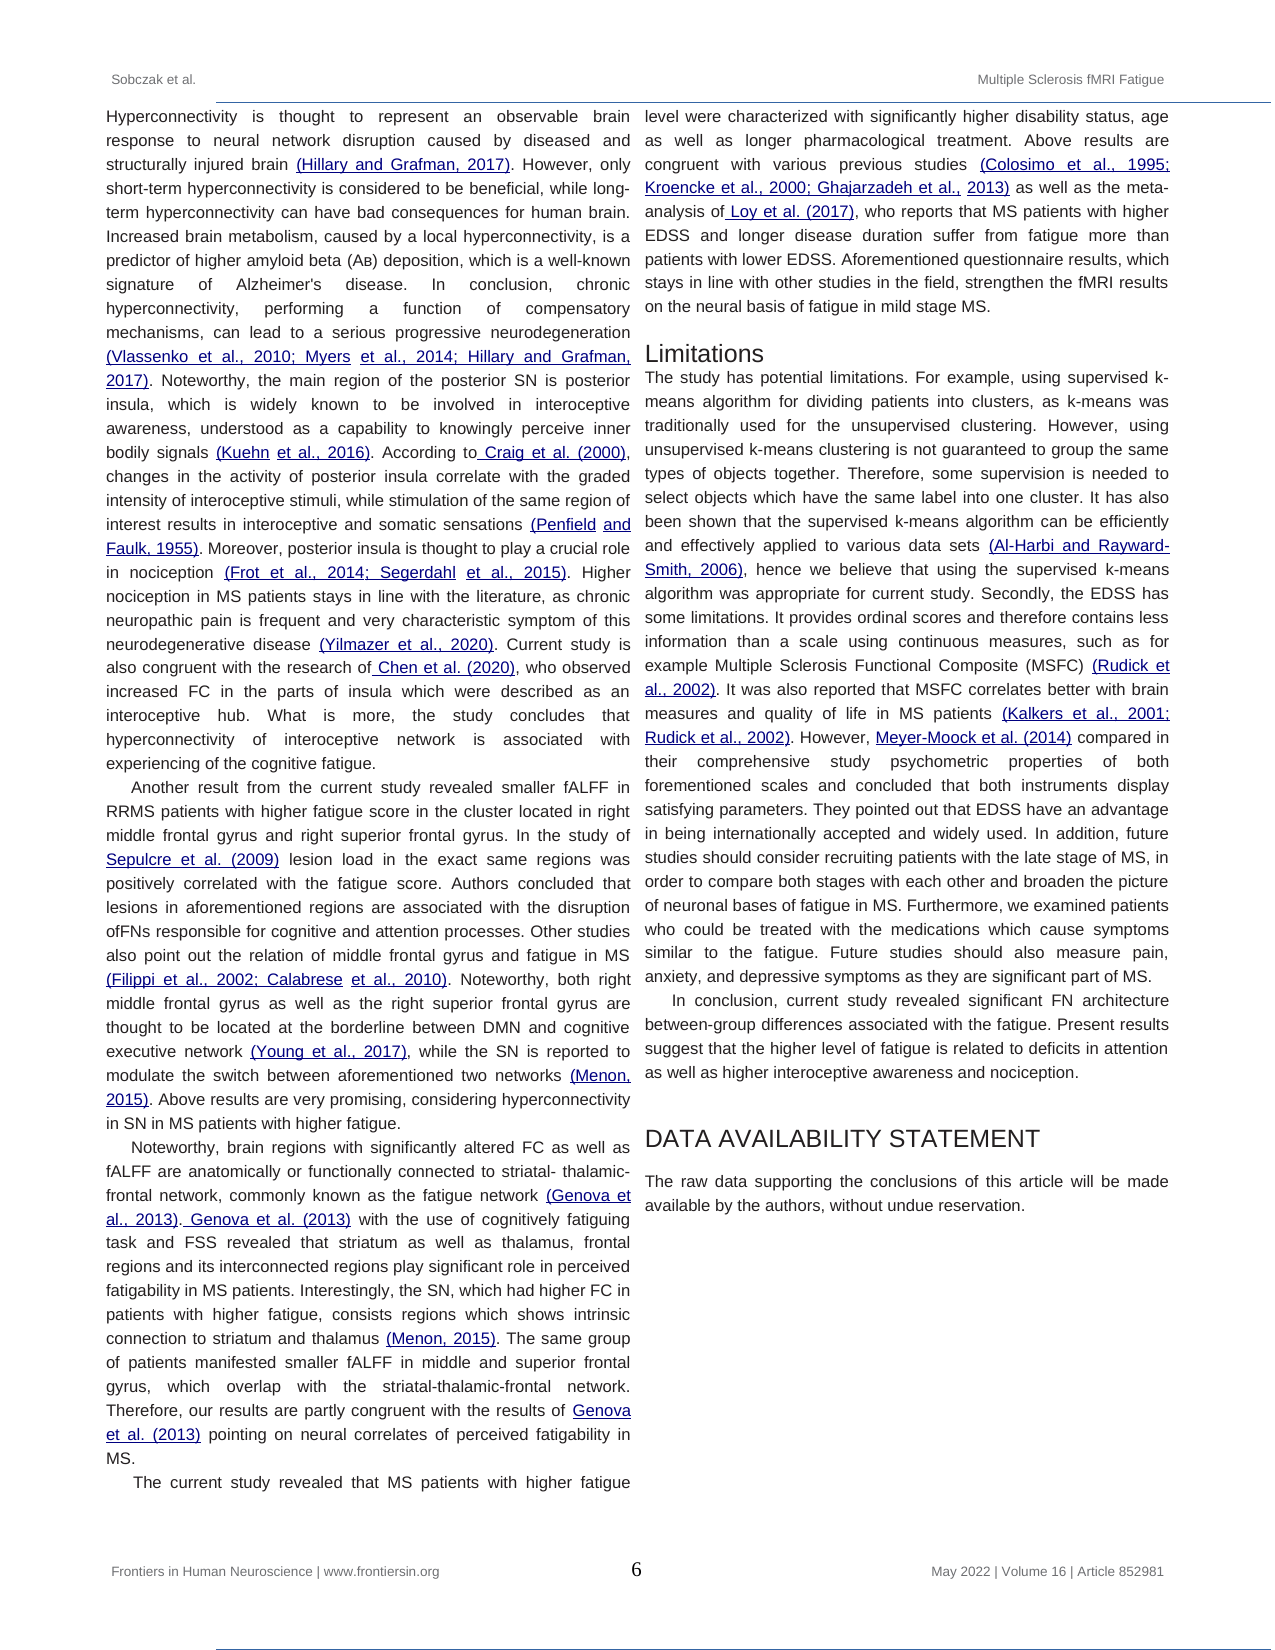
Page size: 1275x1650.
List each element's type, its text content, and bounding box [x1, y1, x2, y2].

text Noteworthy, brain regions with significantly altered FC as well as fALFF are anatomically or functionally connected to striatal- thalamic-frontal network, commonly known as the fatigue network (Genova et al., 2013). Genova et al. (2013) with the use of cognitively fatiguing task and FSS revealed that striatum as well as thalamus, frontal regions and its interconnected regions play significant role in perceived fatigability in MS patients. Interestingly, the SN, which had higher FC in patients with higher fatigue, consists regions which shows intrinsic connection to striatum and thalamus (Menon, 2015). The same group of patients manifested smaller fALFF in middle and superior frontal gyrus, which overlap with the striatal-thalamic-frontal network. Therefore, our results are partly congruent with the results of Genova et al. (2013) pointing on neural correlates of perceived fatigability in MS. [106, 1137, 631, 1468]
subtitle DATA AVAILABILITY STATEMENT [644, 1124, 1169, 1153]
text In conclusion, current study revealed significant FN architecture between-group differences associated with the fatigue. Present results suggest that the higher level of fatigue is related to deficits in attention as well as higher interoceptive awareness and nociception. [644, 991, 1169, 1082]
text The current study revealed that MS patients with higher fatigue [106, 1473, 631, 1492]
text Hyperconnectivity is thought to represent an observable brain response to neural network disruption caused by diseased and structurally injured brain (Hillary and Grafman, 2017). However, only short-term hyperconnectivity is considered to be beneficial, while long-term hyperconnectivity can have bad consequences for human brain. Increased brain metabolism, caused by a local hyperconnectivity, is a predictor of higher amyloid beta (Ав) deposition, which is a well-known signature of Alzheimer's disease. In conclusion, chronic hyperconnectivity, performing a function of compensatory mechanisms, can lead to a serious progressive neurodegeneration (Vlassenko et al., 2010; Myers et al., 2014; Hillary and Grafman, 2017). Noteworthy, the main region of the posterior SN is posterior insula, which is widely known to be involved in interoceptive awareness, understood as a capability to knowingly perceive inner bodily signals (Kuehn et al., 2016). According to Craig et al. (2000), changes in the activity of posterior insula correlate with the graded intensity of interoceptive stimuli, while stimulation of the same region of interest results in interoceptive and somatic sensations (Penfield and Faulk, 1955). Moreover, posterior insula is thought to play a crucial role in nociception (Frot et al., 2014; Segerdahl et al., 2015). Higher nociception in MS patients stays in line with the literature, as chronic neuropathic pain is frequent and very characteristic symptom of this neurodegenerative disease (Yilmazer et al., 2020). Current study is also congruent with the research of Chen et al. (2020), who observed increased FC in the parts of insula which were described as an interoceptive hub. What is more, the study concludes that hyperconnectivity of interoceptive network is associated with experiencing of the cognitive fatigue. [106, 101, 631, 773]
text The study has potential limitations. For example, using supervised k-means algorithm for dividing patients into clusters, as k-means was traditionally used for the unsupervised clustering. However, using unsupervised k-means clustering is not guaranteed to group the same types of objects together. Therefore, some supervision is needed to select objects which have the same label into one cluster. It has also been shown that the supervised k-means algorithm can be efficiently and effectively applied to various data sets (Al-Harbi and Rayward­Smith, 2006), hence we believe that using the supervised k-means algorithm was appropriate for current study. Secondly, the EDSS has some limitations. It provides ordinal scores and therefore contains less information than a scale using continuous measures, such as for example Multiple Sclerosis Functional Composite (MSFC) (Rudick et al., 2002). It was also reported that MSFC correlates better with brain measures and quality of life in MS patients (Kalkers et al., 2001; Rudick et al., 2002). However, Meyer-Moock et al. (2014) compared in their comprehensive study psychometric properties of both forementioned scales and concluded that both instruments display satisfying parameters. They pointed out that EDSS have an advantage in being internationally accepted and widely used. In addition, future studies should consider recruiting patients with the late stage of MS, in order to compare both stages with each other and broaden the picture of neuronal bases of fatigue in MS. Furthermore, we examined patients who could be treated with the medications which cause symptoms similar to the fatigue. Future studies should also measure pain, anxiety, and depressive symptoms as they are significant part of MS. [644, 368, 1169, 986]
subtitle Limitations [644, 339, 1169, 368]
text level were characterized with significantly higher disability status, age as well as longer pharmacological treatment. Above results are congruent with various previous studies (Colosimo et al., 1995; Kroencke et al., 2000; Ghajarzadeh et al., 2013) as well as the meta-analysis of Loy et al. (2017), who reports that MS patients with higher EDSS and longer disease duration suffer from fatigue more than patients with lower EDSS. Aforementioned questionnaire results, which stays in line with other studies in the field, strengthen the fMRI results on the neural basis of fatigue in mild stage MS. [644, 103, 1169, 316]
text The raw data supporting the conclusions of this article will be made available by the authors, without undue reservation. [644, 1172, 1169, 1215]
text Another result from the current study revealed smaller fALFF in RRMS patients with higher fatigue score in the cluster located in right middle frontal gyrus and right superior frontal gyrus. In the study of Sepulcre et al. (2009) lesion load in the exact same regions was positively correlated with the fatigue score. Authors concluded that lesions in aforementioned regions are associated with the disruption ofFNs responsible for cognitive and attention processes. Other studies also point out the relation of middle frontal gyrus and fatigue in MS (Filippi et al., 2002; Calabrese et al., 2010). Noteworthy, both right middle frontal gyrus as well as the right superior frontal gyrus are thought to be located at the borderline between DMN and cognitive executive network (Young et al., 2017), while the SN is reported to modulate the switch between aforementioned two networks (Menon, 2015). Above results are very promising, considering hyperconnectivity in SN in MS patients with higher fatigue. [106, 778, 631, 1133]
